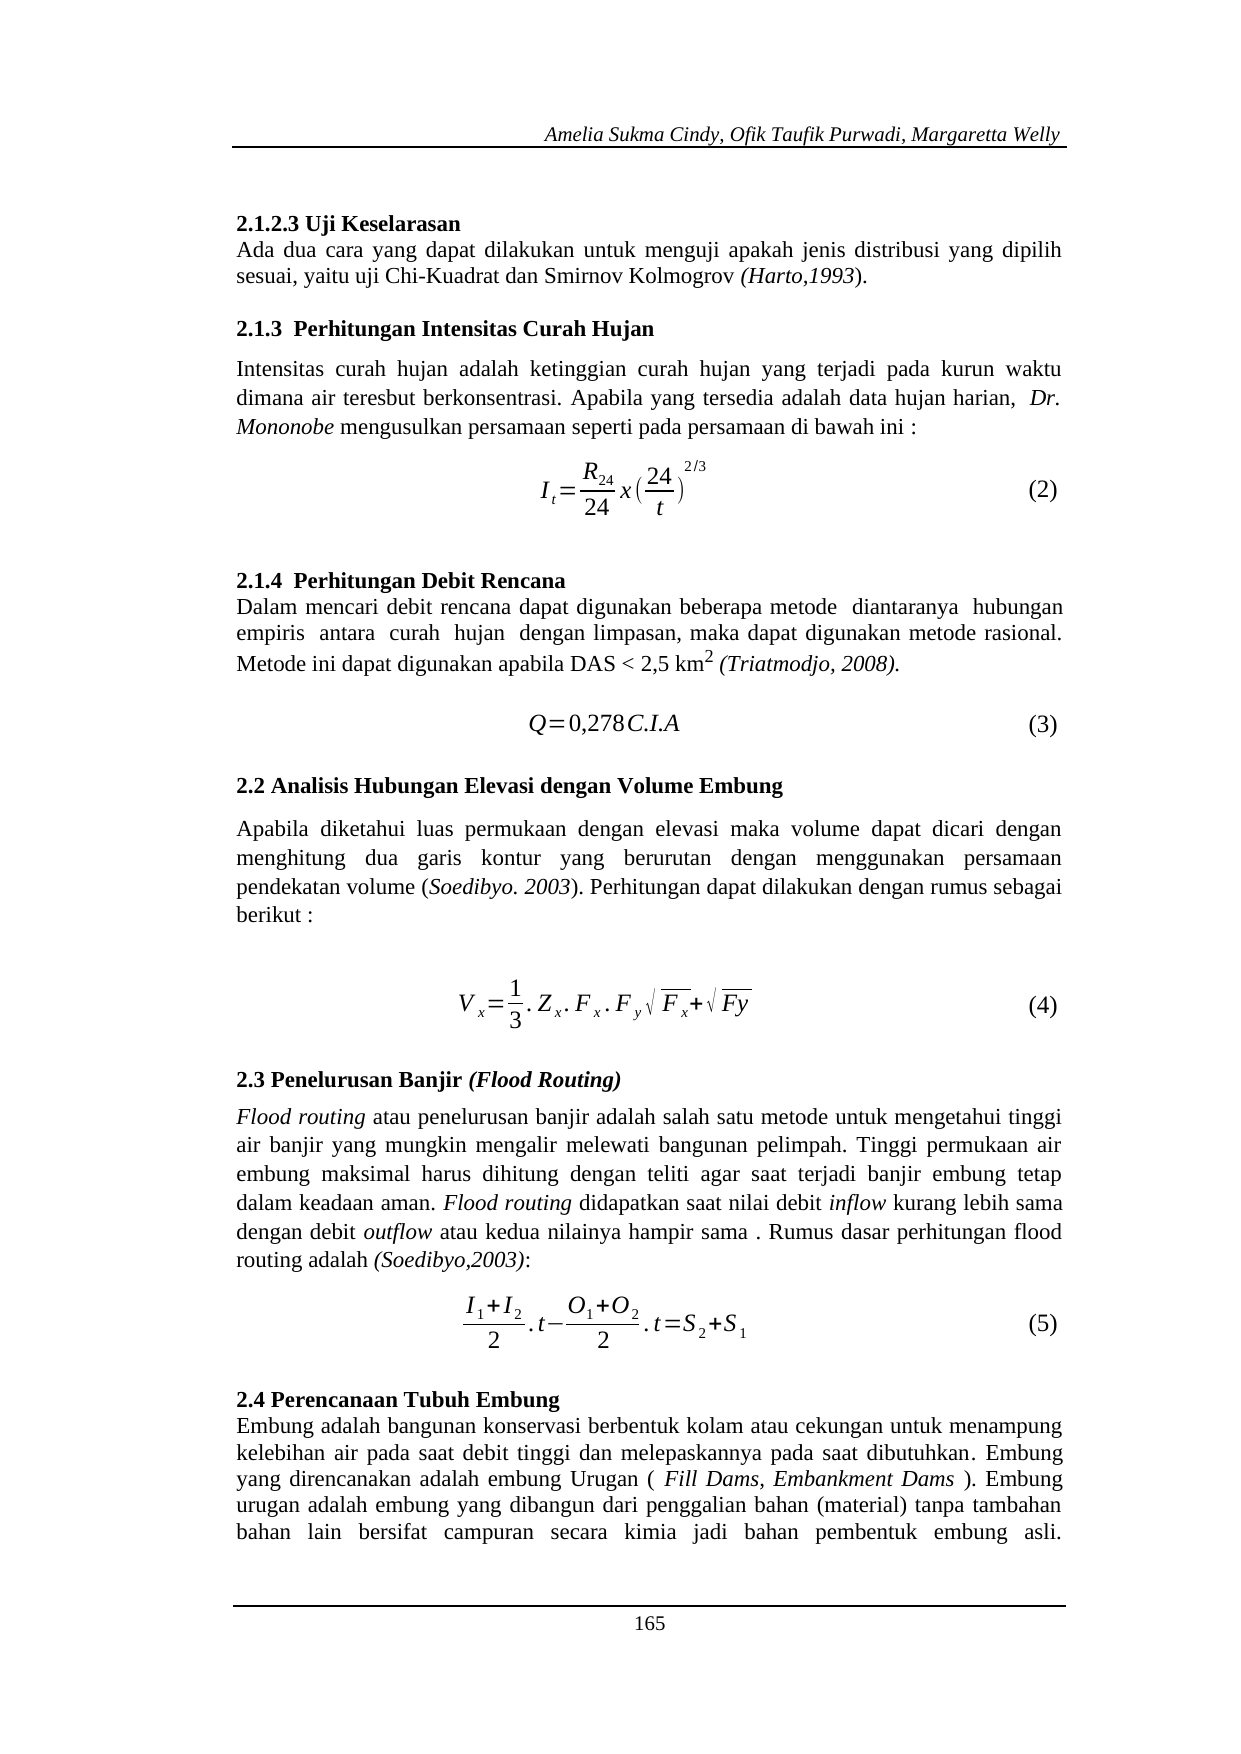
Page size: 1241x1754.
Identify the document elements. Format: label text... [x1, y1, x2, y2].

text 2.1.2.3 Uji Keselarasan [236, 209, 1063, 236]
text 2.1.3 Perhitungan Intensitas Curah Hujan [236, 315, 1063, 341]
text 2.3 Penelurusan Banjir (Flood Routing) [236, 1066, 1063, 1092]
text Embung adalah bangunan konservasi berbentuk kolam atau cekungan untuk menampung kelebihan air pada saat debit tinggi dan melepaskannya pada saat dibutuhkan. Embung yang direncanakan adalah embung Urugan ( Fill Dams, Embankment Dams ). Embung urugan adalah embung yang dibangun dari penggalian bahan (material) tanpa tambahan bahan lain bersifat campuran secara kimia jadi bahan pembentuk embung asli. [236, 1412, 1063, 1544]
table_header [236, 969, 971, 1039]
text Dalam mencari debit rencana dapat digunakan beberapa metode diantaranya hubungan empiris antara curah hujan dengan limpasan, maka dapat digunakan metode rasional. Metode ini dapat digunakan apabila DAS < 2,5 km2 (Triatmodjo, 2008). [236, 593, 1063, 677]
list Intensitas curah hujan adalah ketinggian curah hujan yang terjadi pada kurun waktu dimana air teresbut berkonsentrasi. Apabila yang tersedia adalah data hujan harian, Dr. Mononobe mengusulkan persamaan seperti pada persamaan di bawah ini : [236, 341, 1063, 439]
text Flood routing atau penelurusan banjir adalah salah satu metode untuk mengetahui tinggi air banjir yang mungkin mengalir melewati bangunan pelimpah. Tinggi permukaan air embung maksimal harus dihitung dengan teliti agar saat terjadi banjir embung tetap dalam keadaan aman. Flood routing didapatkan saat nilai debit inflow kurang lebih sama dengan debit outflow atau kedua nilainya hampir sama . Rumus dasar perhitungan flood routing adalah (Soedibyo,2003): [236, 1092, 1063, 1273]
table_header [236, 452, 971, 526]
text Ada dua cara yang dapat dilakukan untuk menguji apakah jenis distribusi yang dipilih sesuai, yaitu uji Chi-Kuadrat dan Smirnov Kolmogrov (Harto,1993). [236, 236, 1063, 289]
table_header [236, 703, 971, 743]
list 2.1.4 Perhitungan Debit Rencana [236, 567, 1063, 593]
table_header (2) [971, 452, 1063, 526]
table_header [236, 1285, 971, 1359]
table_header (5) [971, 1285, 1063, 1359]
table_header (4) [971, 969, 1063, 1039]
text 2.2 Analisis Hubungan Elevasi dengan Volume Embung [236, 772, 1063, 798]
text 2.4 Perencanaan Tubuh Embung [236, 1386, 1063, 1412]
table_header (3) [971, 703, 1063, 743]
text Apabila diketahui luas permukaan dengan elevasi maka volume dapat dicari dengan menghitung dua garis kontur yang berurutan dengan menggunakan persamaan pendekatan volume (Soedibyo. 2003). Perhitungan dapat dilakukan dengan rumus sebagai berikut : [236, 798, 1063, 928]
